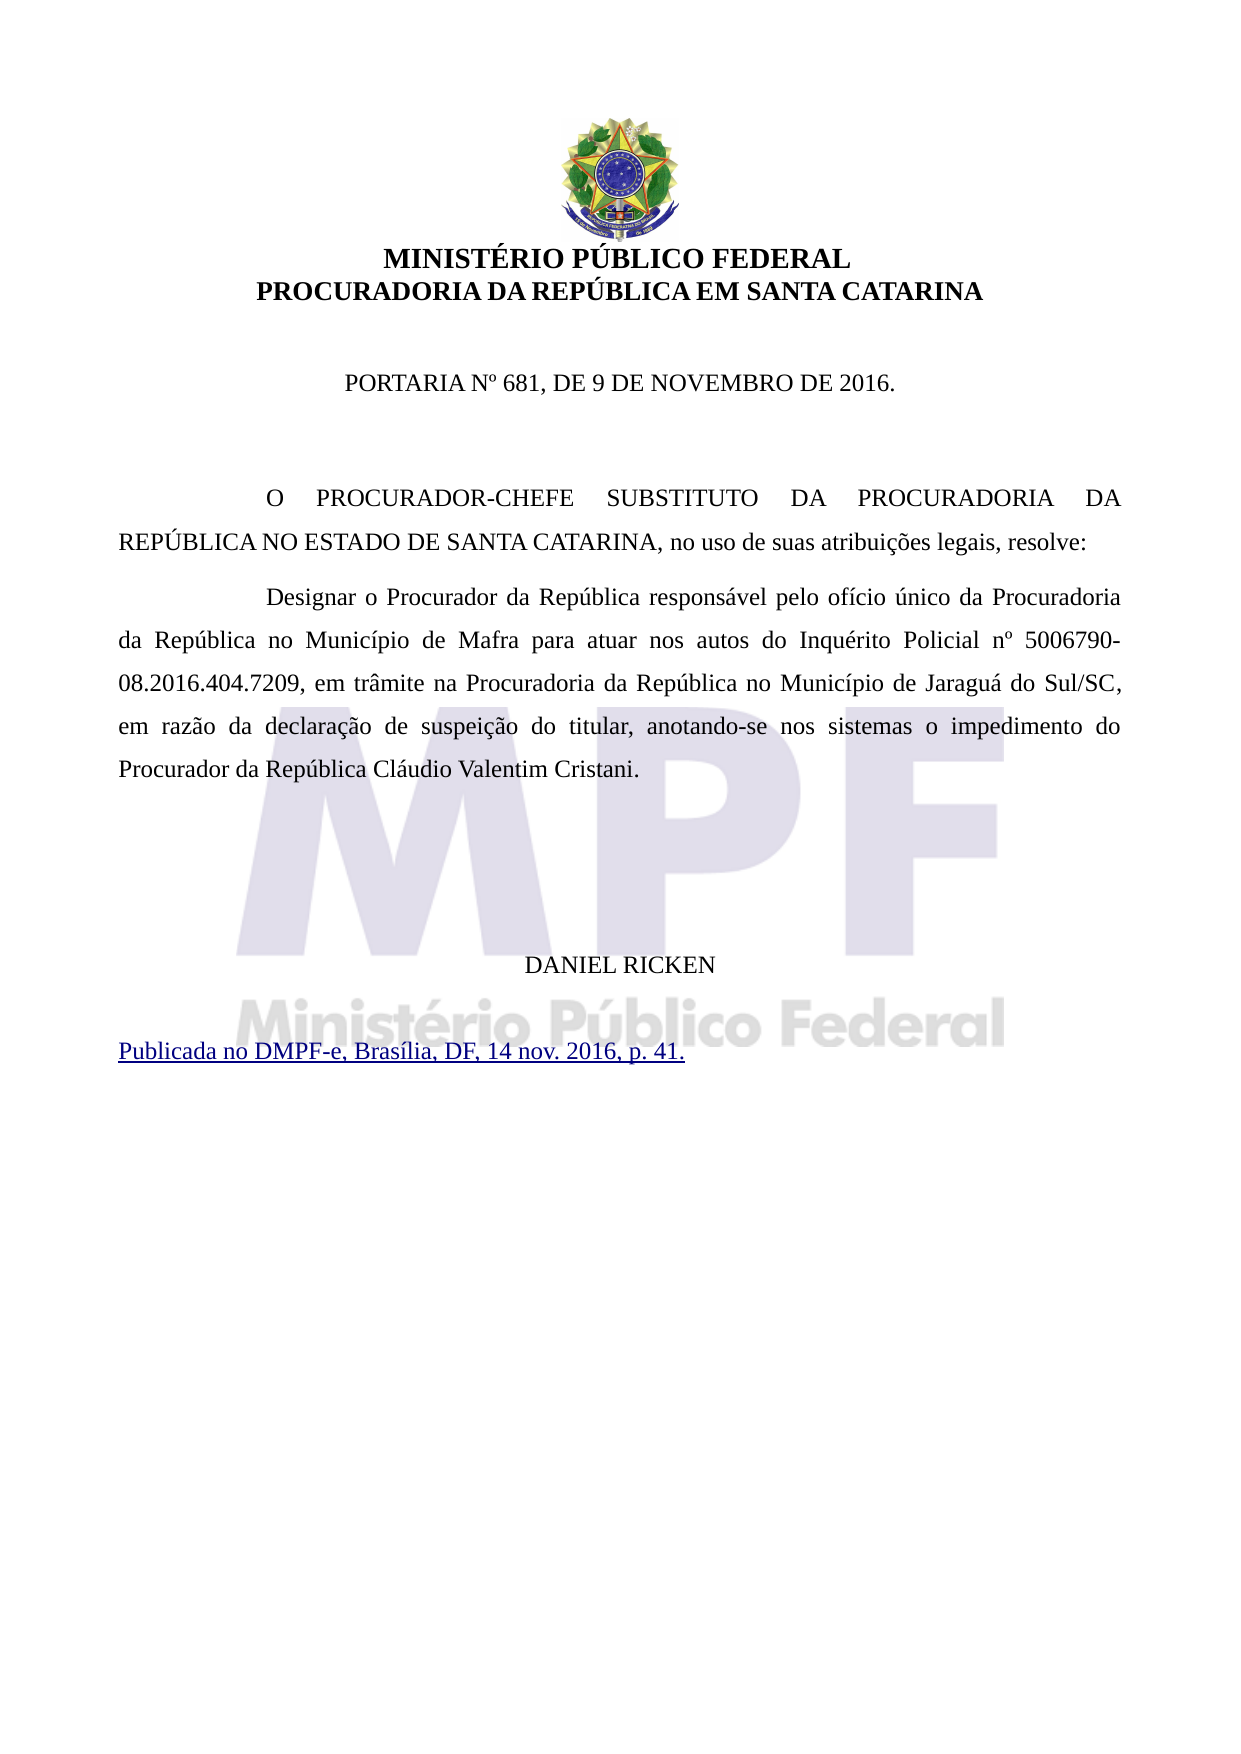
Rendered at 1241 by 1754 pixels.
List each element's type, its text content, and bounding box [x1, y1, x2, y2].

text Publicada no DMPF-e, Brasília, DF, 14 nov. 2016, p. 41. [118, 1036, 1122, 1065]
text PORTARIA Nº 681, DE 9 DE NOVEMBRO DE 2016. [118, 368, 1122, 397]
text Designar o Procurador da República responsável pelo ofício único da Procuradoria da República no Município de Mafra para atuar nos autos do Inquérito Policial nº 5006790-08.2016.404.7209, em trâmite na Procuradoria da República no Município de Jaraguá do Sul/SC, em razão da declaração de suspeição do titular, anotando-se nos sistemas o impedimento do Procurador da República Cláudio Valentim Cristani. [118, 582, 1122, 783]
picture [236, 783, 1004, 950]
text O PROCURADOR-CHEFE SUBSTITUTO DA PROCURADORIA DA REPÚBLICA NO ESTADO DE SANTA CATARINA, no uso de suas atribuições legais, resolve: [118, 483, 1122, 555]
text MINISTÉRIO PÚBLICO FEDERAL [118, 176, 1122, 275]
picture [236, 979, 1004, 1036]
text DANIEL RICKEN [118, 950, 1122, 979]
text PROCURADORIA DA REPÚBLICA EM SANTA CATARINA [118, 275, 1122, 306]
